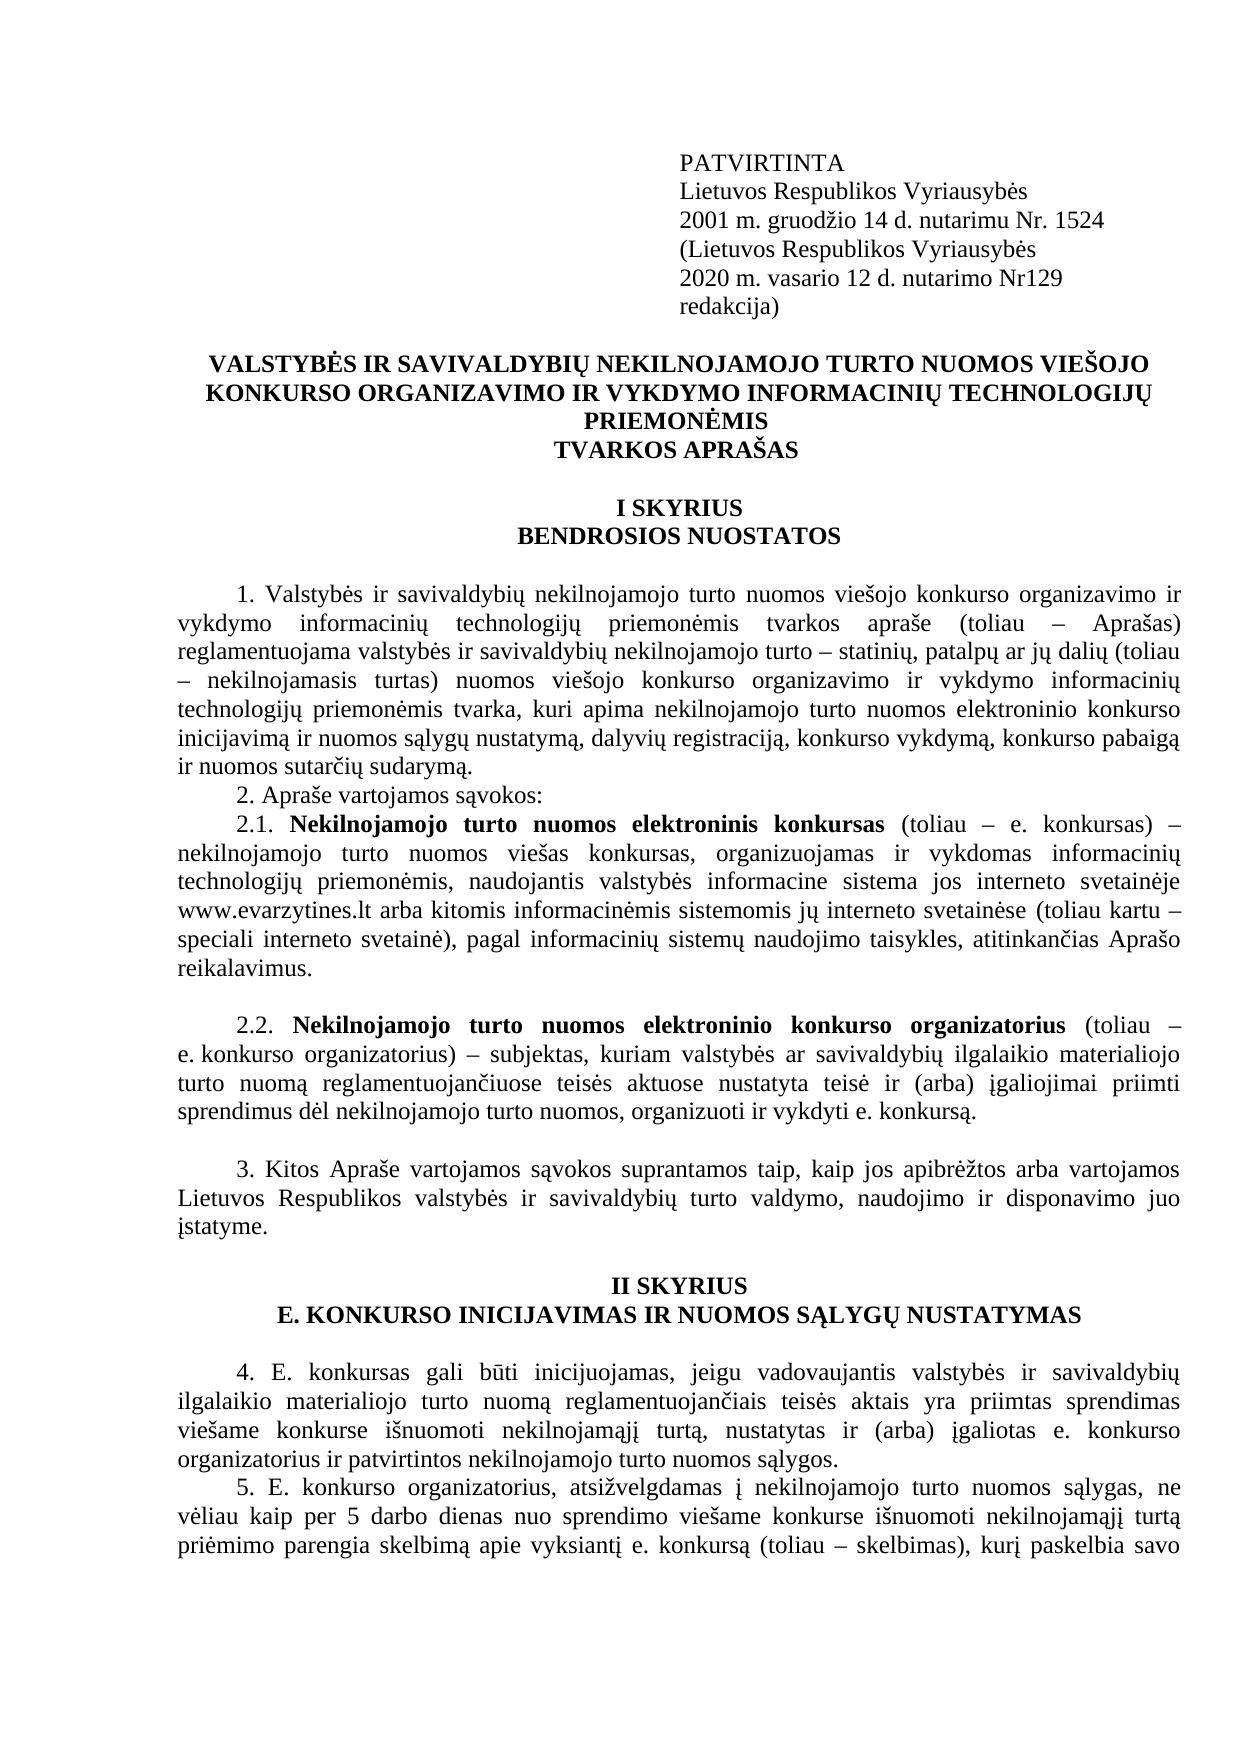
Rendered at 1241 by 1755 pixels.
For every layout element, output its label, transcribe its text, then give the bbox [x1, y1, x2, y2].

text redakcija) [177, 291, 1181, 320]
text 2.2. Nekilnojamojo turto nuomos elektroninio konkurso organizatorius (toliau – e. konkurso organizatorius) – subjektas, kuriam valstybės ar savivaldybių ilgalaikio materialiojo turto nuomą reglamentuojančiuose teisės aktuose nustatyta teisė ir (arba) įgaliojimai priimti sprendimus dėl nekilnojamojo turto nuomos, organizuoti ir vykdyti e. konkursą. [177, 1010, 1181, 1125]
text E. KONKURSO INICIJAVIMAS IR NUOMOS SĄLYGŲ NUSTATYMAS [177, 1300, 1181, 1329]
text VALSTYBĖS IR SAVIVALDYBIŲ NEKILNOJAMOJO TURTO NUOMOS VIEŠOJO KONKURSO ORGANIZAVIMO IR VYKDYMO INFORMACINIŲ TECHNOLOGIJŲ PRIEMONĖMIS [177, 349, 1181, 435]
text II SKYRIUS [177, 1271, 1181, 1300]
text 4. E. konkursas gali būti inicijuojamas, jeigu vadovaujantis valstybės ir savivaldybių ilgalaikio materialiojo turto nuomą reglamentuojančiais teisės aktais yra priimtas sprendimas viešame konkurse išnuomoti nekilnojamąjį turtą, nustatytas ir (arba) įgaliotas e. konkurso organizatorius ir patvirtintos nekilnojamojo turto nuomos sąlygos. [177, 1357, 1181, 1472]
text (Lietuvos Respublikos Vyriausybės [177, 234, 1181, 263]
text 2.1. Nekilnojamojo turto nuomos elektroninis konkursas (toliau – e. konkursas) – nekilnojamojo turto nuomos viešas konkursas, organizuojamas ir vykdomas informacinių technologijų priemonėmis, naudojantis valstybės informacine sistema jos interneto svetainėje www.evarzytines.lt arba kitomis informacinėmis sistemomis jų interneto svetainėse (toliau kartu – speciali interneto svetainė), pagal informacinių sistemų naudojimo taisykles, atitinkančias Aprašo reikalavimus. [177, 809, 1181, 981]
text 5. E. konkurso organizatorius, atsižvelgdamas į nekilnojamojo turto nuomos sąlygas, ne vėliau kaip per 5 darbo dienas nuo sprendimo viešame konkurse išnuomoti nekilnojamąjį turtą priėmimo parengia skelbimą apie vyksiantį e. konkursą (toliau – skelbimas), kurį paskelbia savo [177, 1472, 1181, 1559]
text 2020 m. vasario 12 d. nutarimo Nr129 [588, 263, 1181, 291]
text 2. Apraše vartojamos sąvokos: [177, 780, 1181, 809]
text 2001 m. gruodžio 14 d. nutarimu Nr. 1524 [177, 205, 1181, 234]
text PATVIRTINTA [177, 148, 1181, 176]
text Lietuvos Respublikos Vyriausybės [177, 176, 1181, 205]
text 3. Kitos Apraše vartojamos sąvokos suprantamos taip, kaip jos apibrėžtos arba vartojamos Lietuvos Respublikos valstybės ir savivaldybių turto valdymo, naudojimo ir disponavimo juo įstatyme. [177, 1154, 1181, 1240]
text 1. Valstybės ir savivaldybių nekilnojamojo turto nuomos viešojo konkurso organizavimo ir vykdymo informacinių technologijų priemonėmis tvarkos apraše (toliau – Aprašas) reglamentuojama valstybės ir savivaldybių nekilnojamojo turto – statinių, patalpų ar jų dalių (toliau – nekilnojamasis turtas) nuomos viešojo konkurso organizavimo ir vykdymo informacinių technologijų priemonėmis tvarka, kuri apima nekilnojamojo turto nuomos elektroninio konkurso inicijavimą ir nuomos sąlygų nustatymą, dalyvių registraciją, konkurso vykdymą, konkurso pabaigą ir nuomos sutarčių sudarymą. [177, 579, 1181, 780]
text TVARKOS APRAŠAS [177, 435, 1181, 464]
text BENDROSIOS NUOSTATOS [177, 521, 1181, 550]
text I SKYRIUS [177, 493, 1181, 521]
